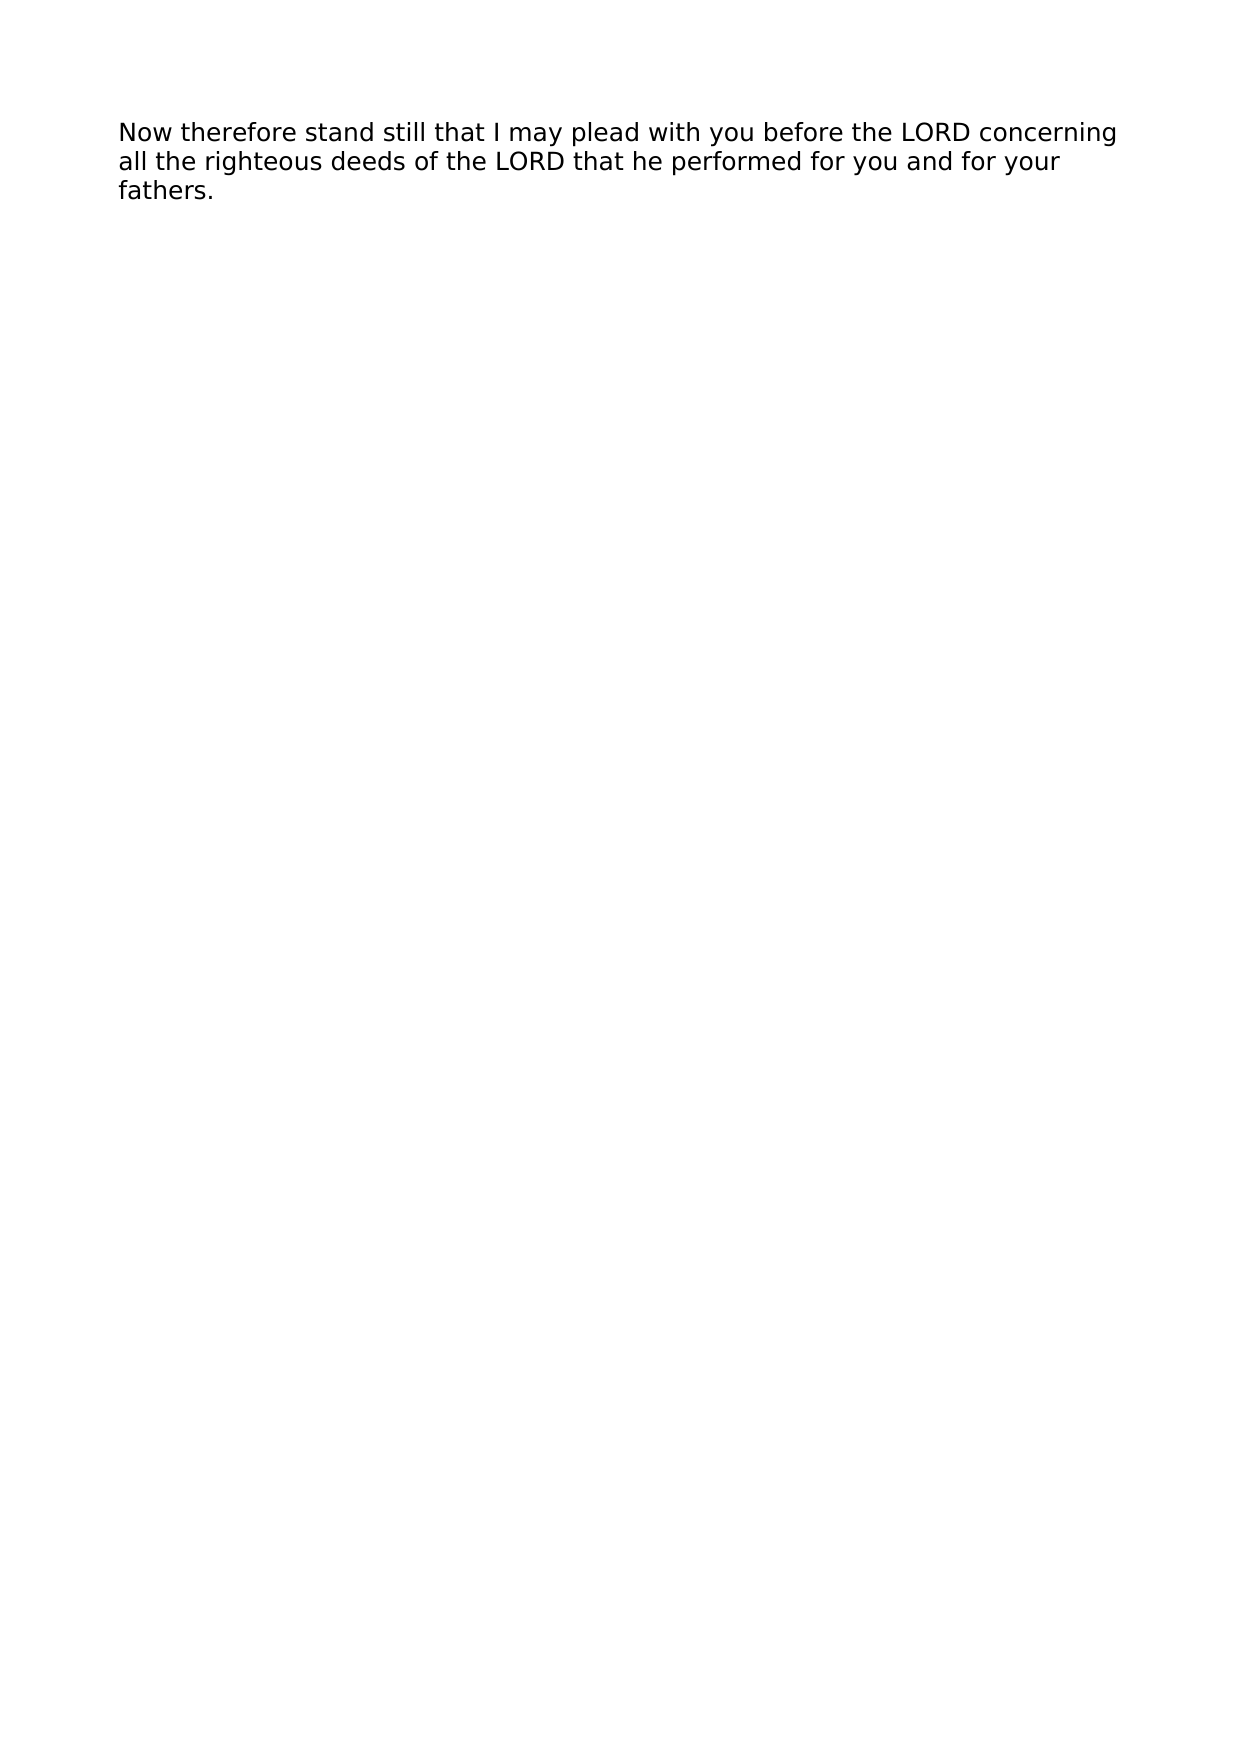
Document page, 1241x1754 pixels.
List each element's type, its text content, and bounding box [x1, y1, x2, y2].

text Now therefore stand still that I may plead with you before the LORD concerning all the righteous deeds of the LORD that he performed for you and for your fathers. [118, 118, 1122, 206]
